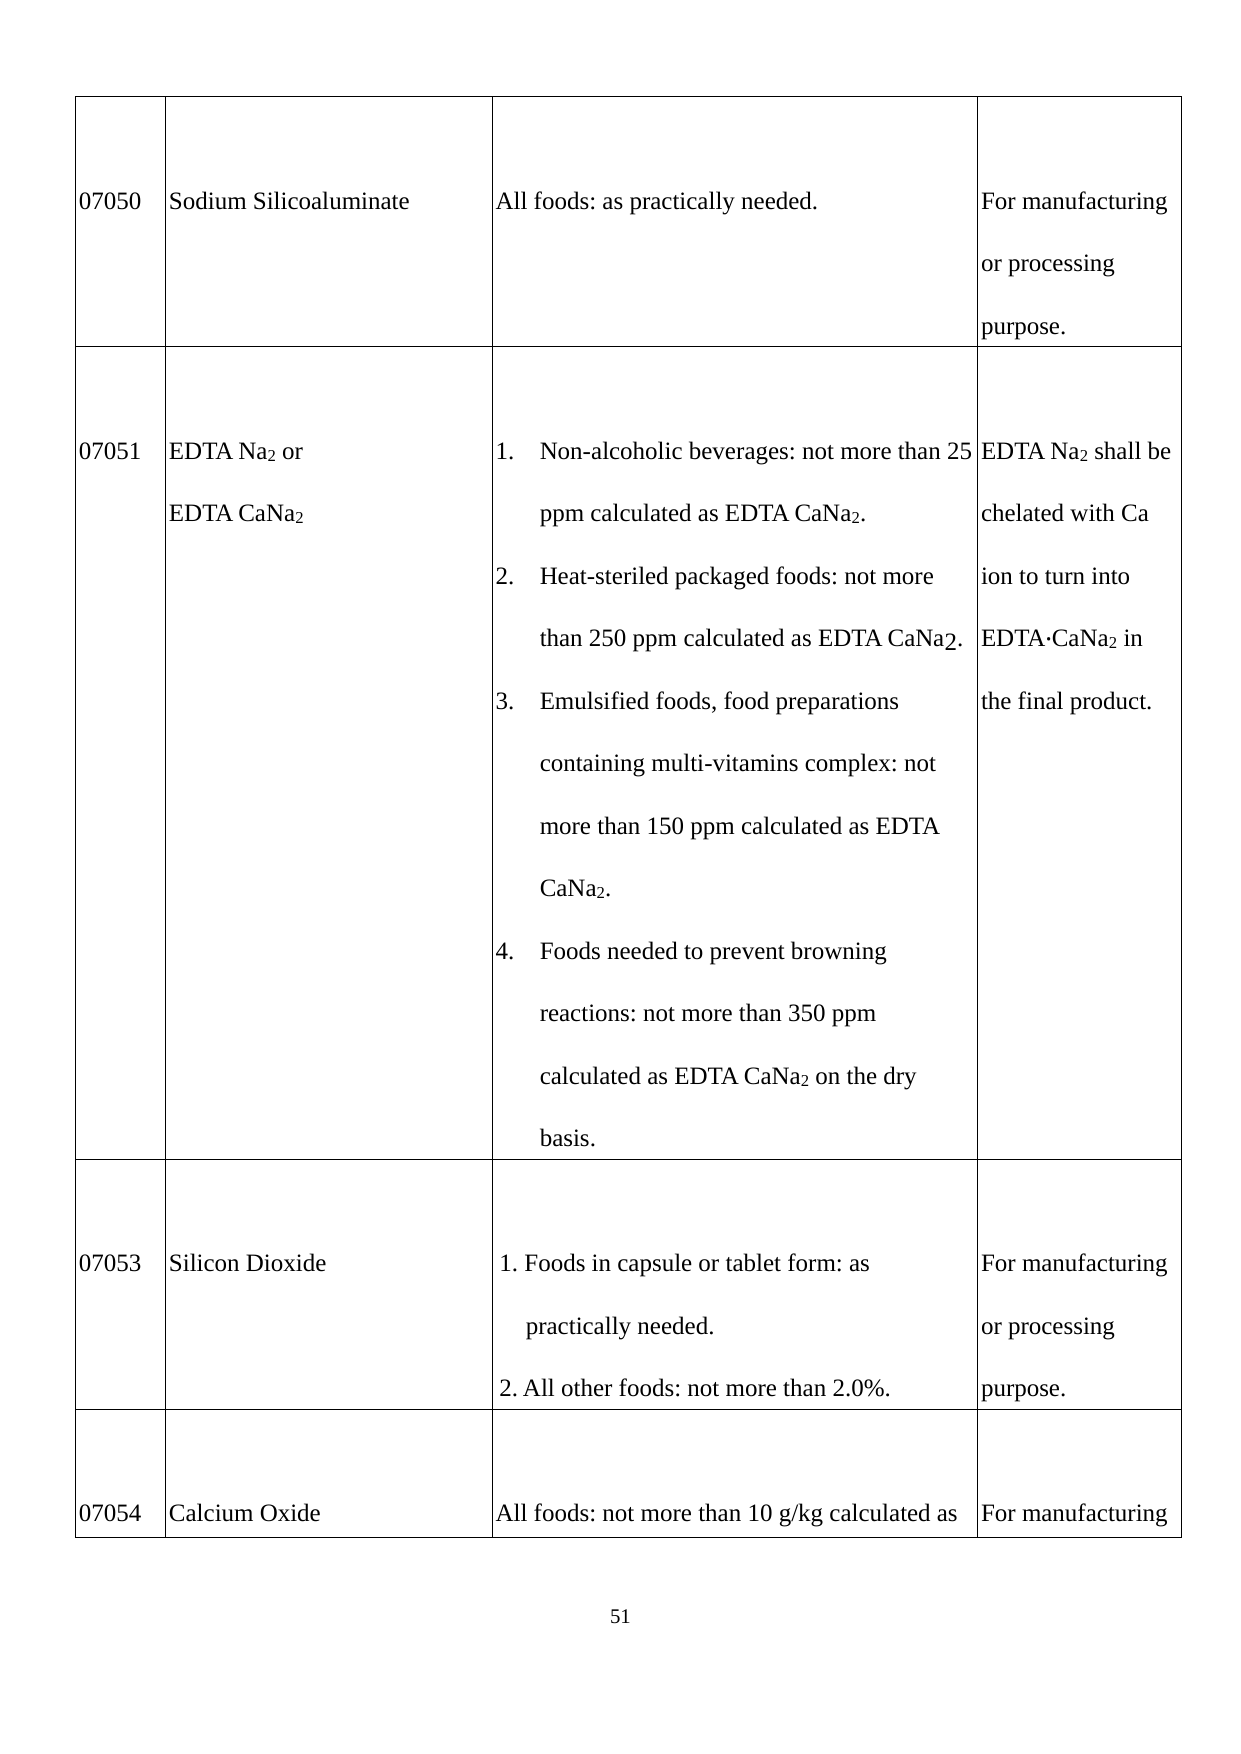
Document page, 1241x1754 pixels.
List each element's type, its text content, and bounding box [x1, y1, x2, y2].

table_cell Sodium Silicoaluminate [166, 97, 492, 346]
table_cell EDTA Na2 or EDTA CaNa2 [166, 347, 492, 1159]
table_cell All foods: as practically needed. [493, 97, 977, 346]
table_cell 07054 [76, 1410, 165, 1537]
table_cell 07053 [76, 1160, 165, 1409]
table_cell For manufacturing [978, 1410, 1181, 1537]
table_cell All foods: not more than 10 g/kg calculated as [493, 1410, 977, 1537]
table_cell For manufacturing or processing purpose. [978, 97, 1181, 346]
table_cell 07050 [76, 97, 165, 346]
table_cell Silicon Dioxide [166, 1160, 492, 1409]
table_cell For manufacturing or processing purpose. [978, 1160, 1181, 1409]
table_cell 1. Non-alcoholic beverages: not more than 25 ppm calculated as EDTA CaNa2. 2. Heat-steriled packaged foods: not more than 250 ppm calculated as EDTA CaNa2. 3. Emulsified foods, food preparations containing multi-vitamins complex: not more than 150 ppm calculated as EDTA CaNa2. 4. Foods needed to prevent browning reactions: not more than 350 ppm calculated as EDTA CaNa2 on the dry basis. [493, 347, 977, 1159]
table_cell 1. Foods in capsule or tablet form: as practically needed. 2. All other foods: not more than 2.0%. [493, 1160, 977, 1409]
table_cell EDTA Na2 shall be chelated with Ca ion to turn into EDTA‧CaNa2 in the final product. [978, 347, 1181, 1159]
table_cell 07051 [76, 347, 165, 1159]
table_cell Calcium Oxide [166, 1410, 492, 1537]
